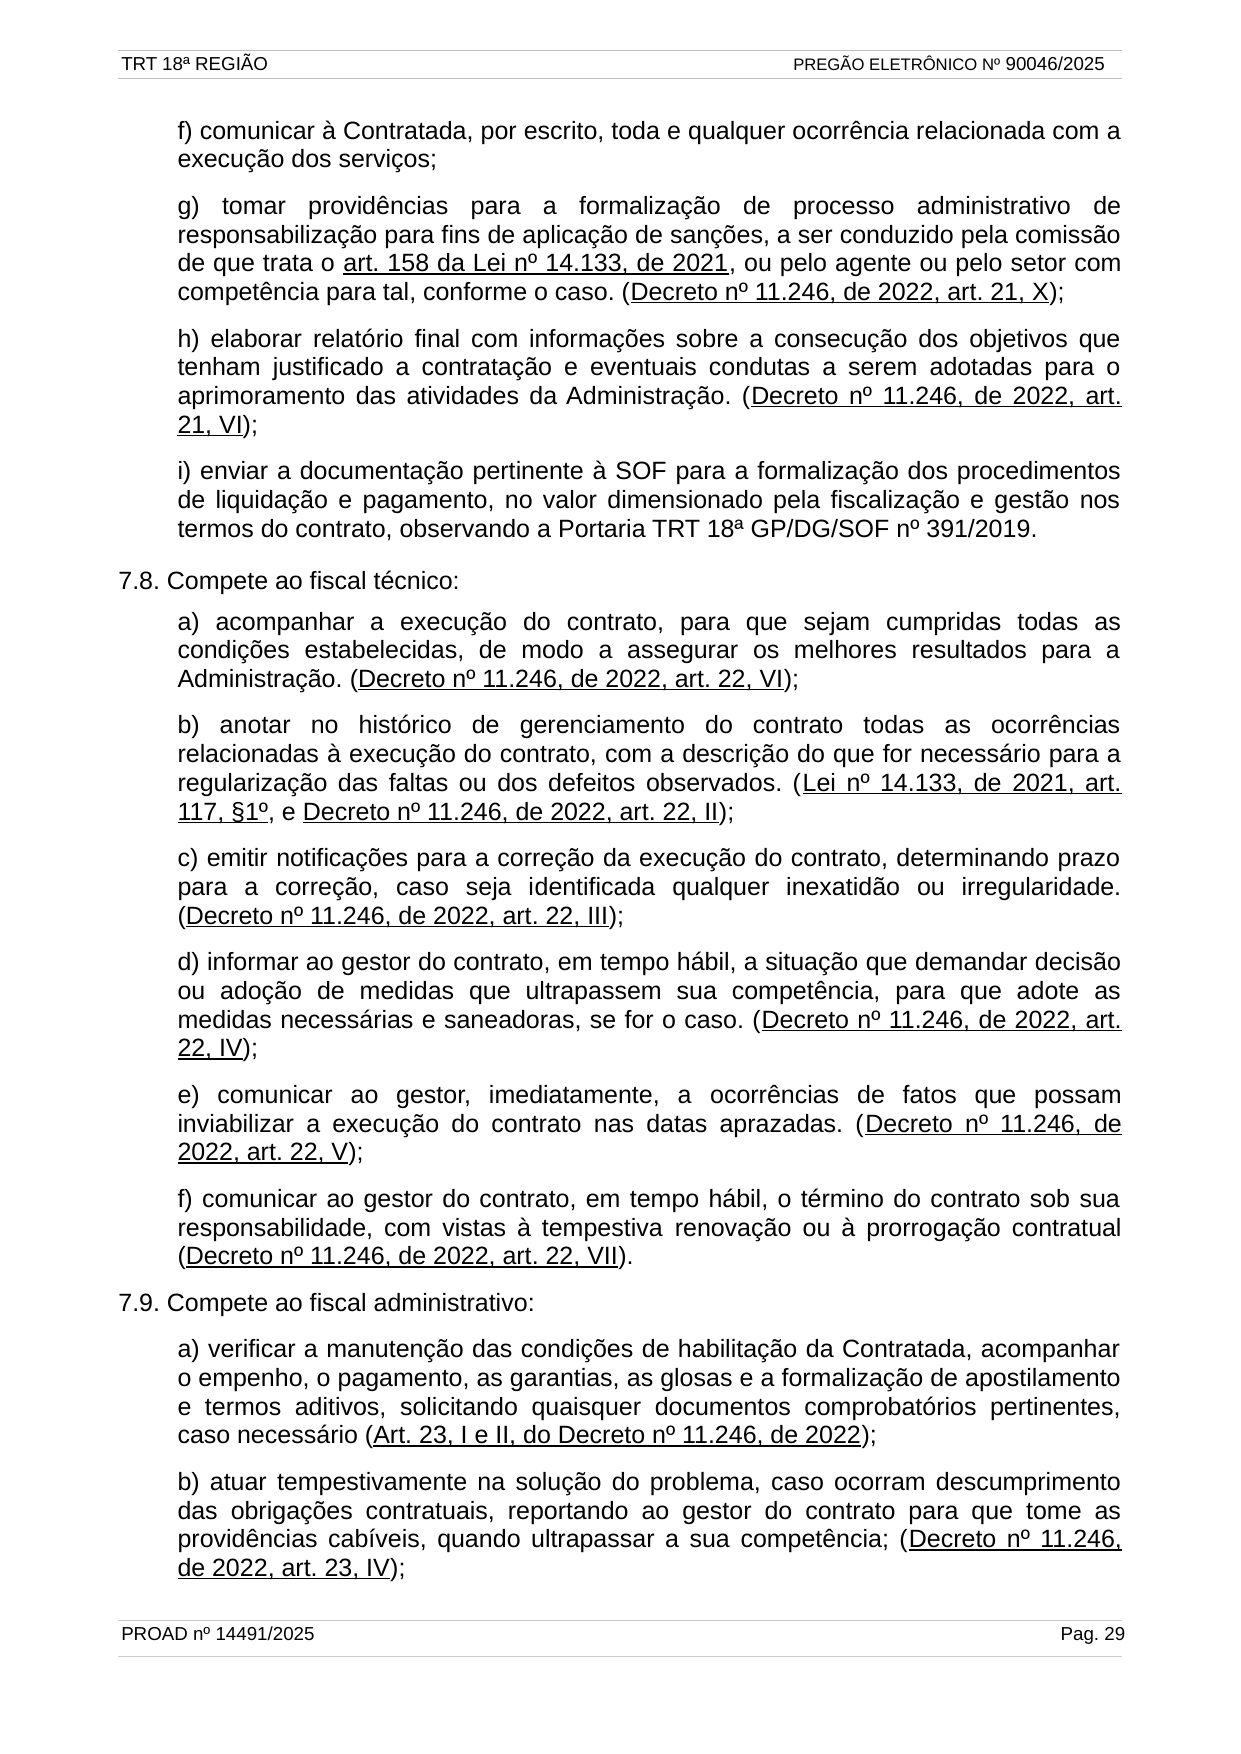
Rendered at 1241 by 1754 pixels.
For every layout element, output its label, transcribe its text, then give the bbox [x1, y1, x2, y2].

list a) acompanhar a execução do contrato, para que sejam cumpridas todas as condições estabelecidas, de modo a assegurar os melhores resultados para a Administração. (Decreto nº 11.246, de 2022, art. 22, VI); [177, 607, 1122, 693]
list 7.9. Compete ao fiscal administrativo: [118, 1288, 1122, 1317]
list b) atuar tempestivamente na solução do problema, caso ocorram descumprimento das obrigações contratuais, reportando ao gestor do contrato para que tome as providências cabíveis, quando ultrapassar a sua competência; (Decreto nº 11.246, de 2022, art. 23, IV); [177, 1467, 1122, 1582]
list b) anotar no histórico de gerenciamento do contrato todas as ocorrências relacionadas à execução do contrato, com a descrição do que for necessário para a regularização das faltas ou dos defeitos observados. (Lei nº 14.133, de 2021, art. 117, §1º, e Decreto nº 11.246, de 2022, art. 22, II); [177, 711, 1122, 826]
list h) elaborar relatório final com informações sobre a consecução dos objetivos que tenham justificado a contratação e eventuais condutas a serem adotadas para o aprimoramento das atividades da Administração. (Decreto nº 11.246, de 2022, art. 21, VI); [177, 323, 1122, 438]
list f) comunicar à Contratada, por escrito, toda e qualquer ocorrência relacionada com a execução dos serviços; [177, 116, 1122, 173]
list e) comunicar ao gestor, imediatamente, a ocorrências de fatos que possam inviabilizar a execução do contrato nas datas aprazadas. (Decreto nº 11.246, de 2022, art. 22, V); [177, 1080, 1122, 1166]
list g) tomar providências para a formalização de processo administrativo de responsabilização para fins de aplicação de sanções, a ser conduzido pela comissão de que trata o art. 158 da Lei nº 14.133, de 2021, ou pelo agente ou pelo setor com competência para tal, conforme o caso. (Decreto nº 11.246, de 2022, art. 21, X); [177, 191, 1122, 306]
list f) comunicar ao gestor do contrato, em tempo hábil, o término do contrato sob sua responsabilidade, com vistas à tempestiva renovação ou à prorrogação contratual (Decreto nº 11.246, de 2022, art. 22, VII). [177, 1184, 1122, 1270]
list d) informar ao gestor do contrato, em tempo hábil, a situação que demandar decisão ou adoção de medidas que ultrapassem sua competência, para que adote as medidas necessárias e saneadoras, se for o caso. (Decreto nº 11.246, de 2022, art. 22, IV); [177, 947, 1122, 1062]
list 7.8. Compete ao fiscal técnico: [118, 566, 1122, 595]
list a) verificar a manutenção das condições de habilitação da Contratada, acompanhar o empenho, o pagamento, as garantias, as glosas e a formalização de apostilamento e termos aditivos, solicitando quaisquer documentos comprobatórios pertinentes, caso necessário (Art. 23, I e II, do Decreto nº 11.246, de 2022); [177, 1334, 1122, 1449]
list i) enviar a documentação pertinente à SOF para a formalização dos procedimentos de liquidação e pagamento, no valor dimensionado pela fiscalização e gestão nos termos do contrato, observando a Portaria TRT 18ª GP/DG/SOF nº 391/2019. [177, 456, 1122, 542]
list c) emitir notificações para a correção da execução do contrato, determinando prazo para a correção, caso seja identificada qualquer inexatidão ou irregularidade. (Decreto nº 11.246, de 2022, art. 22, III); [177, 843, 1122, 929]
